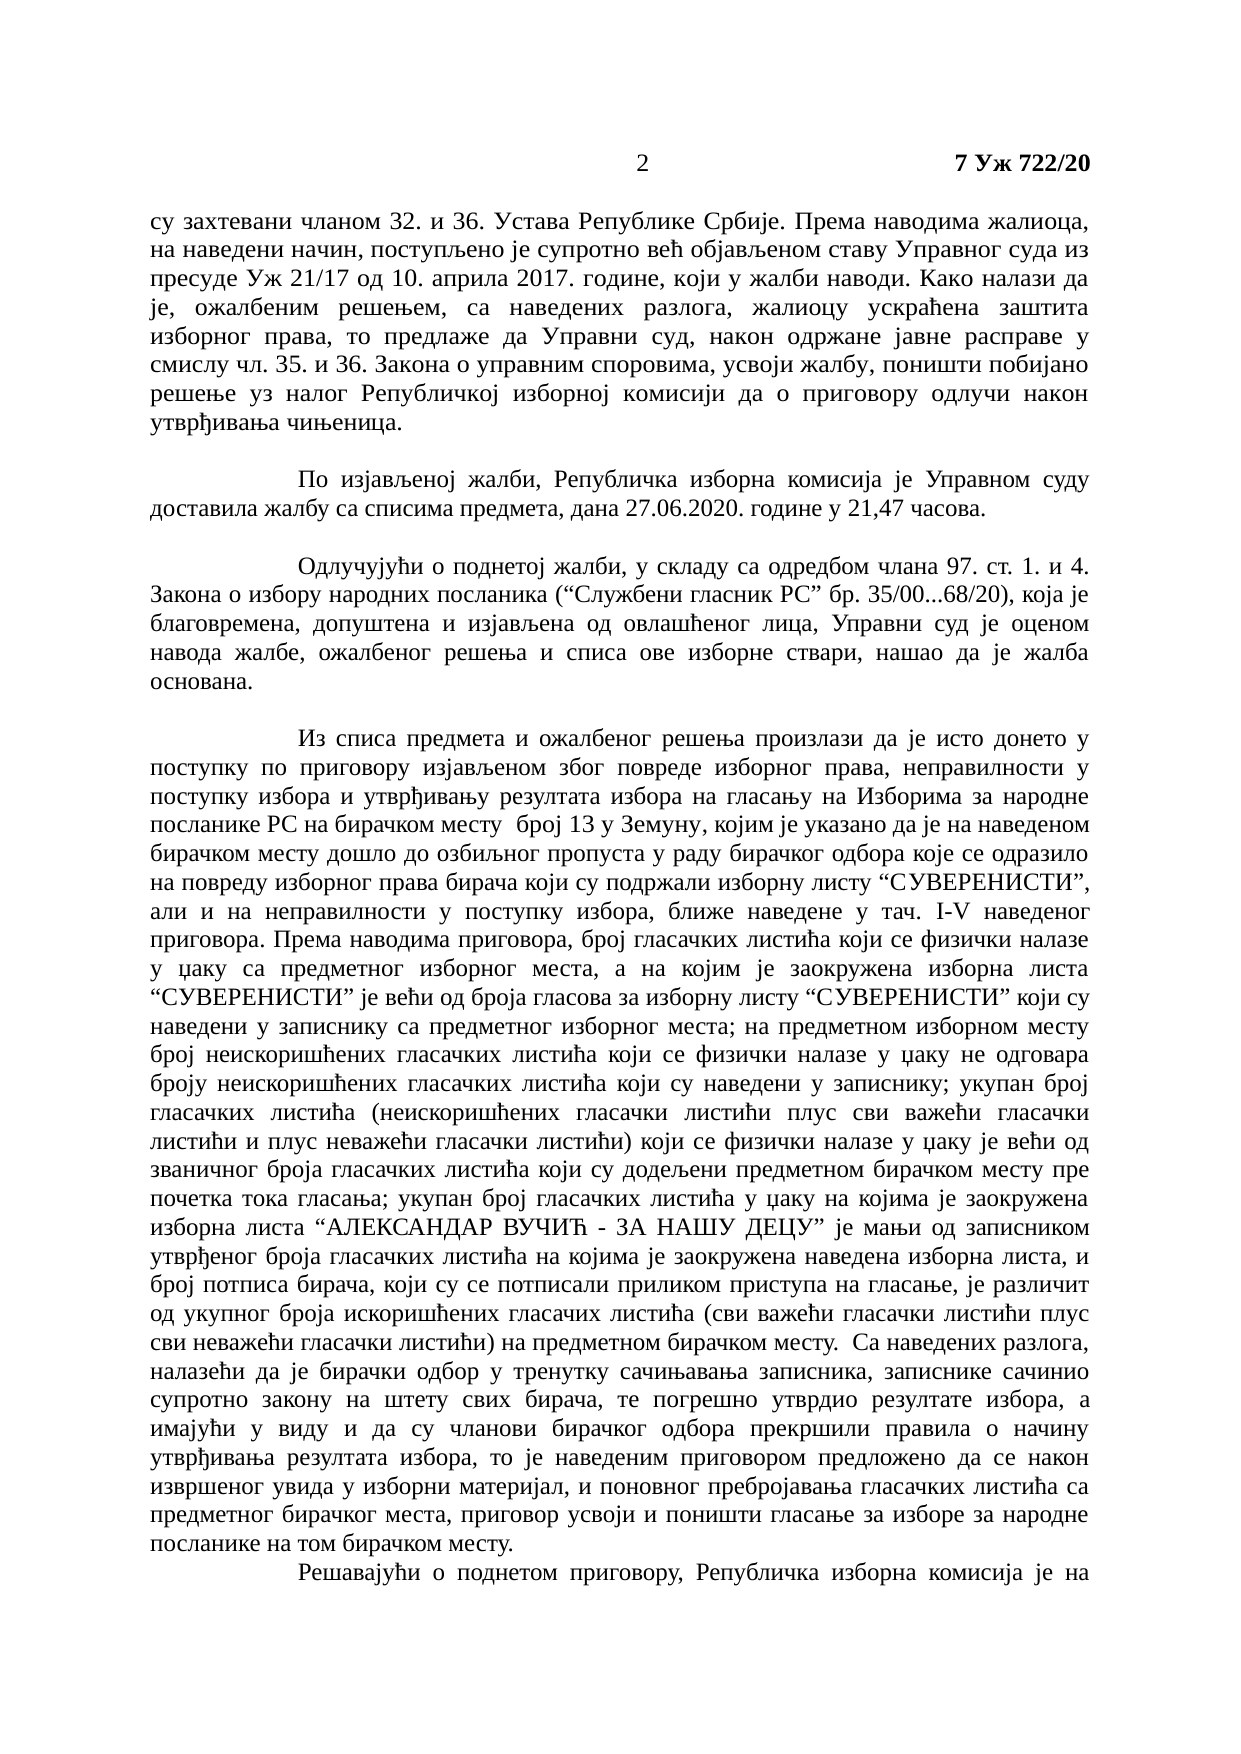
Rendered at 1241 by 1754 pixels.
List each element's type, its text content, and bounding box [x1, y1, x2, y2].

text По изјављеној жалби, Републичка изборна комисија је Управном суду доставила жалбу са списима предмета, дана 27.06.2020. године у 21,47 часова. [150, 464, 1090, 522]
text Из списа предмета и ожалбеног решења произлази да је исто донето у поступку по приговору изјављеном због повреде изборног права, неправилности у поступку избора и утврђивању резултата избора на гласању на Изборима за народне посланике РС на бирачком месту број 13 у Земуну, којим је указано да је на наведеном бирачком месту дошло до озбиљног пропуста у раду бирачког одбора које се одразило на повреду изборног права бирача који су подржали изборну листу “СУВЕРЕНИСТИ”, али и на неправилности у поступку избора, ближе наведене у тач. I-V наведеног приговора. Према наводима приговора, број гласачких листића који се физички налазе у џаку са предметног изборног места, а на којим је заокружена изборна листа “СУВЕРЕНИСТИ” је већи од броја гласова за изборну листу “СУВЕРЕНИСТИ” који су наведени у записнику са предметног изборног места; на предметном изборном месту број неискоришћених гласачких листића који се физички налазе у џаку не одговара броју неискоришћених гласачких листића који су наведени у записнику; укупан број гласачких листића (неискоришћених гласачки листићи плус сви важећи гласачки листићи и плус неважећи гласачки листићи) који се физички налазе у џаку је већи од званичног броја гласачких листића који су додељени предметном бирачком месту пре почетка тока гласања; укупан број гласачких листића у џаку на којима је заокружена изборна листа “АЛЕКСАНДАР ВУЧИЋ - ЗА НАШУ ДЕЦУ” је мањи од записником утврђеног броја гласачких листића на којима је заокружена наведена изборна листа, и број потписа бирача, који су се потписали приликом приступа на гласање, је различит од укупног броја искоришћених гласачих листића (сви важећи гласачки листићи плус сви неважећи гласачки листићи) на предметном бирачком месту. Са наведених разлога, налазећи да је бирачки одбор у тренутку сачињавања записника, записнике сачинио супротно закону на штету свих бирача, те погрешно утврдио резултате избора, а имајући у виду и да су чланови бирачког одбора прекршили правила о начину утврђивања резултата избора, то је наведеним приговором предложено да се након извршеног увида у изборни материјал, и поновног пребројавања гласачких листића са предметног бирачког места, приговор усвоји и поништи гласање за изборе за народне посланике на том бирачком месту. [150, 723, 1090, 1557]
text Решавајући о поднетом приговору, Републичка изборна комисија је на [150, 1557, 1090, 1586]
text Одлучујући о поднетој жалби, у складу са одредбом члана 97. ст. 1. и 4. Закона о избору народних посланика (“Службени гласник РС” бр. 35/00...68/20), која је благовремена, допуштена и изјављена од овлашћеног лица, Управни суд је оценом навода жалбе, ожалбеног решења и списа ове изборне ствари, нашао да је жалба основана. [150, 551, 1090, 694]
text су захтевани чланом 32. и 36. Устава Републике Србије. Према наводима жалиоца, на наведени начин, поступљено је супротно већ објављеном ставу Управног суда из пресуде Уж 21/17 од 10. априла 2017. године, који у жалби наводи. Како налази да је, ожалбеним решењем, са наведених разлога, жалиоцу ускраћена заштита изборног права, то предлаже да Управни суд, након одржане јавне расправе у смислу чл. 35. и 36. Закона о управним споровима, усвоји жалбу, поништи побијано решење уз налог Републичкој изборној комисији да о приговору одлучи након утврђивања чињеница. [150, 206, 1090, 436]
